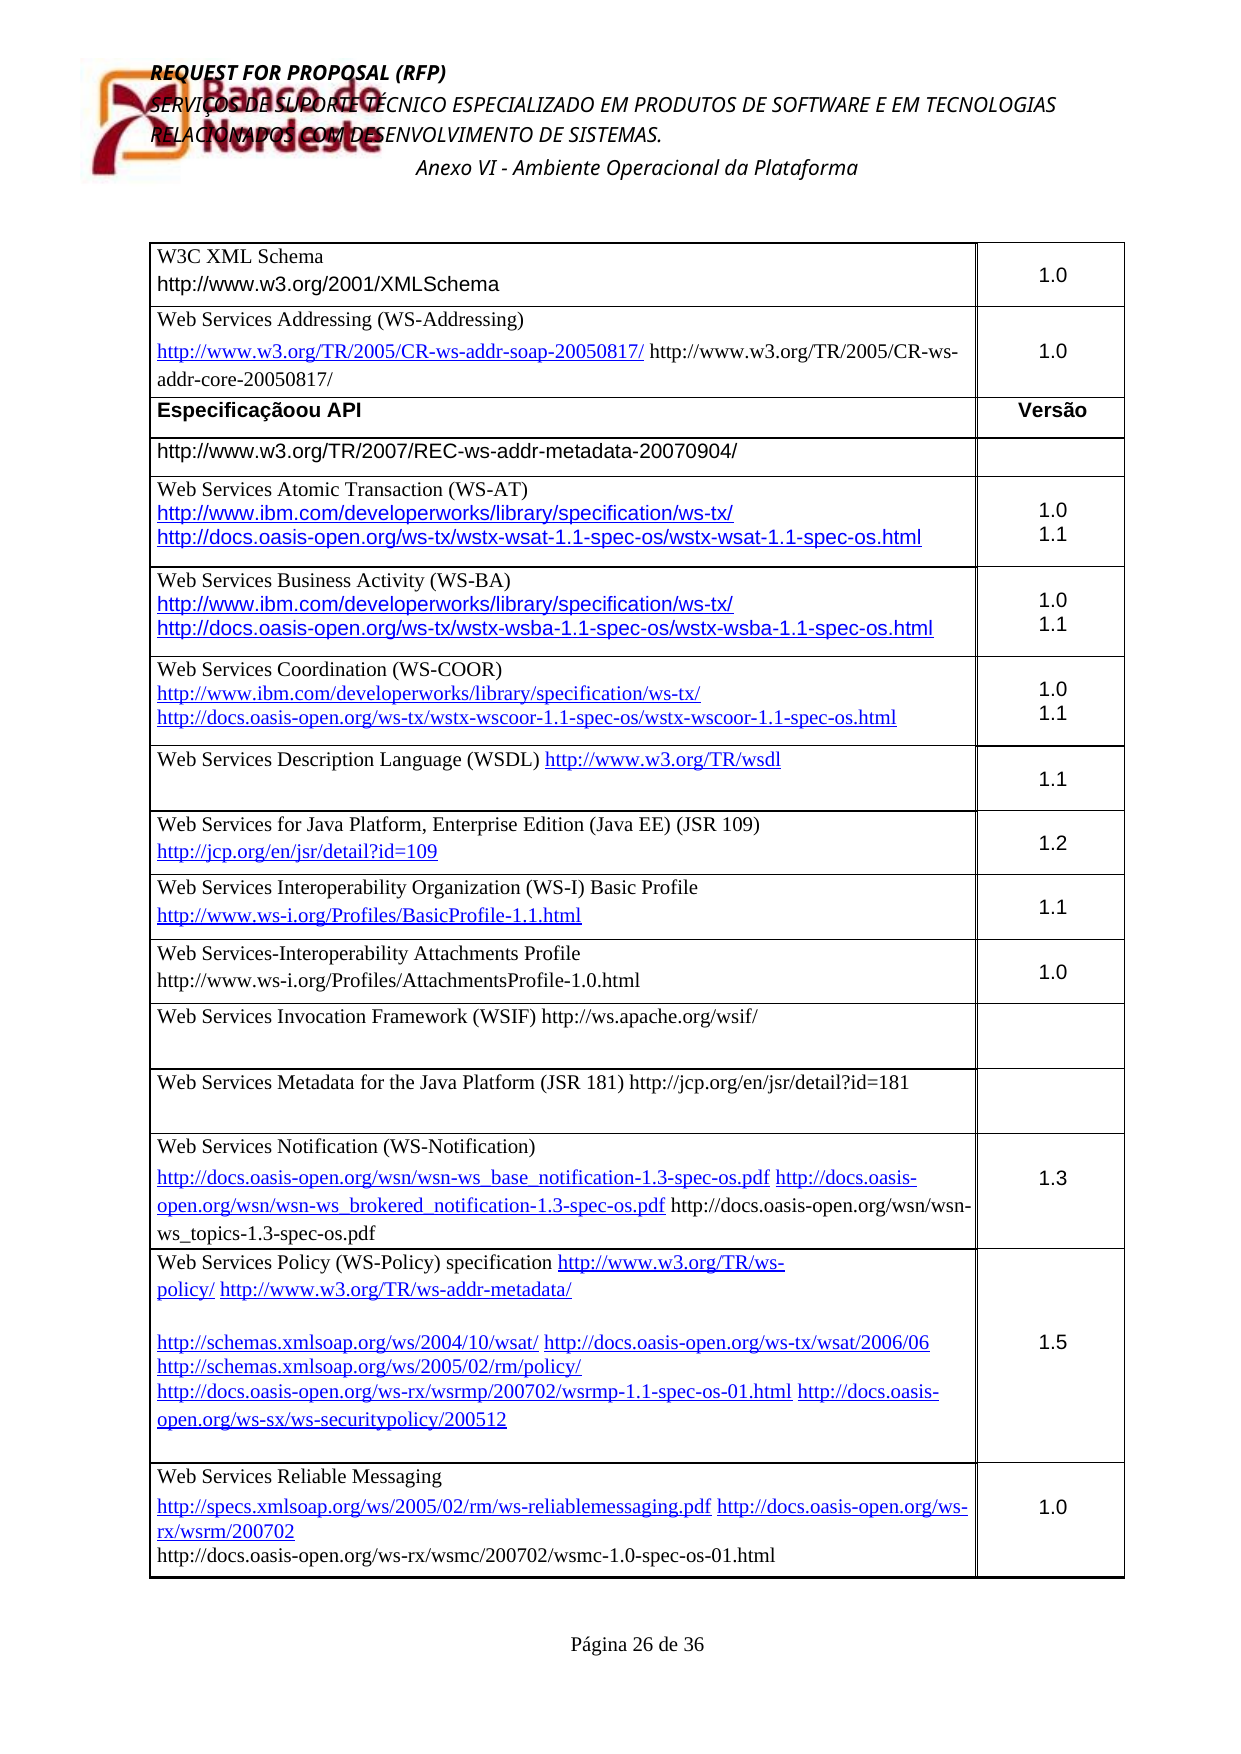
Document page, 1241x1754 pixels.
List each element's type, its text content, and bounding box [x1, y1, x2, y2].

table_cell Web Services-Interoperability Attachments Profile http://www.ws-i.org/Profiles/AttachmentsProfile-1.0.html [151, 940, 975, 1003]
table_cell 1.2 [978, 811, 1124, 874]
table_cell [978, 439, 1124, 476]
table_cell Web Services Interoperability Organization (WS-I) Basic Profile http://www.ws-i.org/Profiles/BasicProfile-1.1.html [151, 875, 975, 939]
table_cell 1.0 [978, 243, 1124, 306]
table_cell Especificaçãoou API [151, 398, 975, 437]
table_cell Web Services Addressing (WS-Addressing) [151, 307, 975, 339]
table_cell Web Services Notification (WS-Notification) [151, 1134, 975, 1165]
table_cell Web Services Description Language (WSDL) http://www.w3.org/TR/wsdl [151, 746, 975, 810]
table_cell 1.1 [978, 747, 1124, 810]
table_cell 1.0 1.1 [978, 657, 1124, 745]
table_cell 1.1 [978, 875, 1124, 939]
table_cell http://specs.xmlsoap.org/ws/2005/02/rm/ws-reliablemessaging.pdf http://docs.oasis-open.org/ws-rx/wsrm/200702 http://docs.oasis-open.org/ws-rx/wsmc/200702/wsmc-1.0-spec-os-01.html [151, 1495, 975, 1576]
table_cell 1.0 1.1 [978, 477, 1124, 566]
table_cell [978, 1004, 1124, 1068]
table_cell Web Services Atomic Transaction (WS-AT) http://www.ibm.com/developerworks/library/specification/ws-tx/ http://docs.oasis-open.org/ws-tx/wstx-wsat-1.1-spec-os/wstx-wsat-1.1-spec-os.html [151, 477, 975, 566]
table_cell [978, 1463, 1124, 1494]
picture [388, 99, 393, 111]
table_cell 1.0 [978, 940, 1124, 1003]
table_cell [978, 1249, 1124, 1330]
table_cell [978, 307, 1124, 339]
table_cell 1.0 1.1 [978, 567, 1124, 656]
picture [80, 58, 393, 187]
table_cell Web Services Policy (WS-Policy) specification http://www.w3.org/TR/ws-policy/ http://www.w3.org/TR/ws-addr-metadata/ [151, 1250, 975, 1330]
table_cell http://schemas.xmlsoap.org/ws/2004/10/wsat/ http://docs.oasis-open.org/ws-tx/wsat/2006/06 http://schemas.xmlsoap.org/ws/2005/02/rm/policy/ http://docs.oasis-open.org/ws-rx/wsrmp/200702/wsrmp-1.1-spec-os-01.html http://docs.oasis-open.org/ws-sx/ws-securitypolicy/200512 [151, 1330, 975, 1462]
table_cell http://docs.oasis-open.org/wsn/wsn-ws_base_notification-1.3-spec-os.pdf http://docs.oasis-open.org/wsn/wsn-ws_brokered_notification-1.3-spec-os.pdf http://docs.oasis-open.org/wsn/wsn-ws_topics-1.3-spec-os.pdf [151, 1165, 975, 1247]
table_cell 1.0 [978, 1495, 1124, 1576]
table_cell Versão [978, 398, 1124, 437]
table_cell 1.5 [978, 1330, 1124, 1462]
table_cell Web Services for Java Platform, Enterprise Edition (Java EE) (JSR 109) http://jcp.org/en/jsr/detail?id=109 [151, 812, 975, 874]
table_cell http://www.w3.org/TR/2007/REC-ws-addr-metadata-20070904/ [151, 439, 975, 476]
table_cell 1.0 [978, 339, 1124, 397]
table_cell Web Services Invocation Framework (WSIF) http://ws.apache.org/wsif/ [151, 1004, 975, 1068]
table_cell 1.3 [978, 1165, 1124, 1247]
table_cell W3C XML Schema http://www.w3.org/2001/XMLSchema [151, 244, 975, 306]
table_cell [978, 1134, 1124, 1165]
table_cell Web Services Coordination (WS-COOR) http://www.ibm.com/developerworks/library/specification/ws-tx/ http://docs.oasis-open.org/ws-tx/wstx-wscoor-1.1-spec-os/wstx-wscoor-1.1-spec-os.html [151, 657, 975, 745]
table_cell Web Services Reliable Messaging [151, 1464, 975, 1494]
table_cell Web Services Metadata for the Java Platform (JSR 181) http://jcp.org/en/jsr/detail?id=181 [151, 1070, 975, 1133]
table_cell [978, 1069, 1124, 1133]
table_cell Web Services Business Activity (WS-BA) http://www.ibm.com/developerworks/library/specification/ws-tx/ http://docs.oasis-open.org/ws-tx/wstx-wsba-1.1-spec-os/wstx-wsba-1.1-spec-os.html [151, 568, 975, 656]
table_cell http://www.w3.org/TR/2005/CR-ws-addr-soap-20050817/ http://www.w3.org/TR/2005/CR-ws-addr-core-20050817/ [151, 339, 975, 397]
